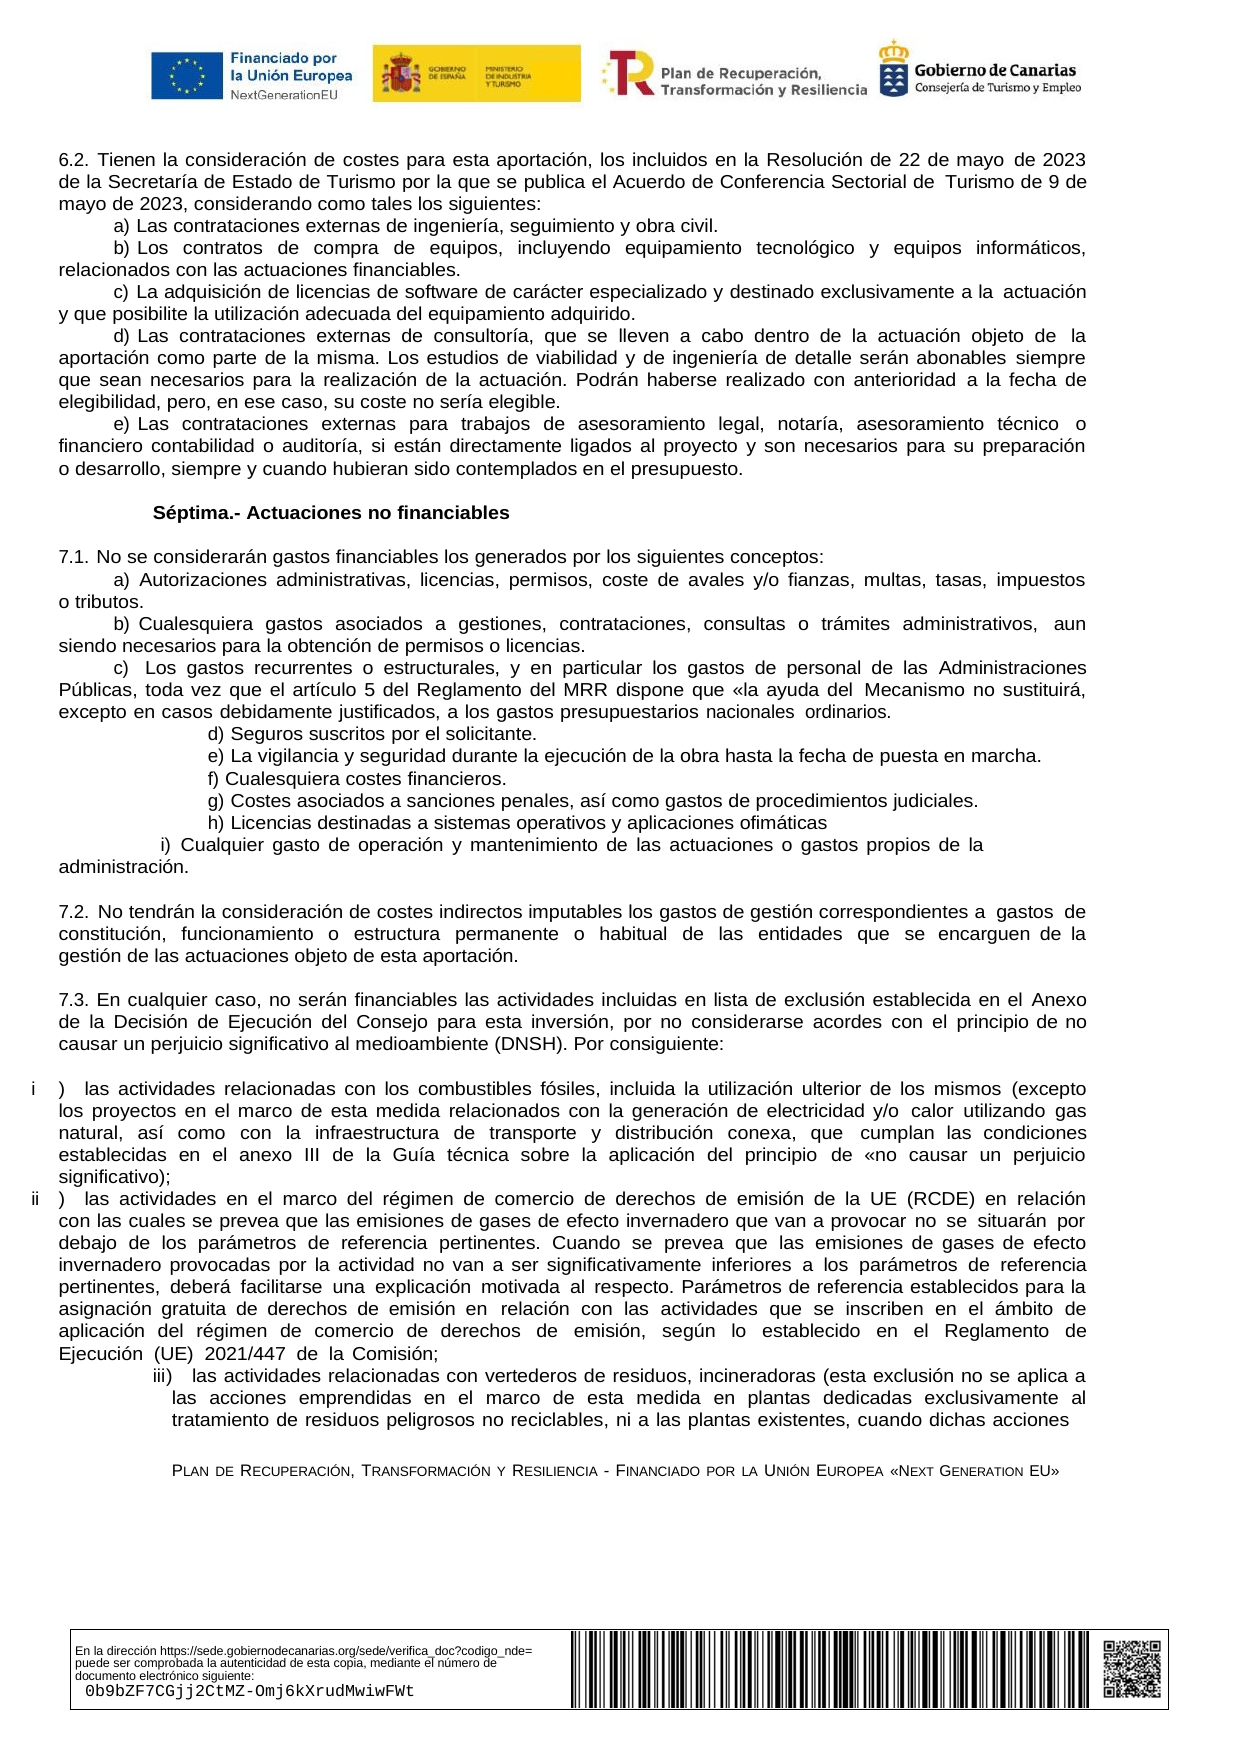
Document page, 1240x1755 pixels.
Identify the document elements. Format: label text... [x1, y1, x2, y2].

list Las contrataciones externas de ingeniería, seguimiento y obra civil. [58, 214, 1181, 236]
list Autorizaciones administrativas, licencias, permisos, coste de avales y/o fianzas, multas, tasas, impuestos o tributos. [58, 568, 1086, 612]
list La vigilancia y seguridad durante la ejecución de la obra hasta la fecha de puesta en marcha. [208, 745, 1181, 767]
list En cualquier caso, no serán financiables las actividades incluidas en lista de exclusión establecida en el Anexo de la Decisión de Ejecución del Consejo para esta inversión, por no considerarse acordes con el principio de no causar un perjuicio significativo al medioambiente (DNSH). Por consiguiente: [58, 989, 1087, 1055]
list No tendrán la consideración de costes indirectos imputables los gastos de gestión correspondientes a gastos de constitución, funcionamiento o estructura permanente o habitual de las entidades que se encarguen de la gestión de las actuaciones objeto de esta aportación. [58, 901, 1087, 966]
text PLAN DE RECUPERACIÓN, TRANSFORMACIÓN Y RESILIENCIA - FINANCIADO POR LA UNIÓN EUROPEA «NEXT GENERATION EU» [172, 1461, 1181, 1480]
list Cualesquiera costes financieros. [208, 767, 1181, 789]
list ) las actividades relacionadas con los combustibles fósiles, incluida la utilización ulterior de los mismos (excepto los proyectos en el marco de esta medida relacionados con la generación de electricidad y/o calor utilizando gas natural, así como con la infraestructura de transporte y distribución conexa, que cumplan las condiciones establecidas en el anexo III de la Guía técnica sobre la aplicación del principio de «no causar un perjuicio significativo); [31, 1077, 1087, 1187]
list Las contrataciones externas de consultoría, que se lleven a cabo dentro de la actuación objeto de la aportación como parte de la misma. Los estudios de viabilidad y de ingeniería de detalle serán abonables siempre que sean necesarios para la realización de la actuación. Podrán haberse realizado con anterioridad a la fecha de elegibilidad, pero, en ese caso, su coste no sería elegible. [58, 325, 1087, 413]
list No se considerarán gastos financiables los generados por los siguientes conceptos: [58, 546, 1181, 568]
list Los gastos recurrentes o estructurales, y en particular los gastos de personal de las Administraciones Públicas, toda vez que el artículo 5 del Reglamento del MRR dispone que «la ayuda del Mecanismo no sustituirá, excepto en casos debidamente justificados, a los gastos presupuestarios nacionales ordinarios. [58, 657, 1087, 722]
list Tienen la consideración de costes para esta aportación, los incluidos en la Resolución de 22 de mayo de 2023 de la Secretaría de Estado de Turismo por la que se publica el Acuerdo de Conferencia Sectorial de Turismo de 9 de mayo de 2023, considerando como tales los siguientes: [58, 148, 1087, 214]
list Cualquier gasto de operación y mantenimiento de las actuaciones o gastos propios de la administración. [58, 834, 1086, 878]
list La adquisición de licencias de software de carácter especializado y destinado exclusivamente a la actuación y que posibilite la utilización adecuada del equipamiento adquirido. [58, 281, 1087, 324]
list Licencias destinadas a sistemas operativos y aplicaciones ofimáticas [208, 812, 1181, 833]
list ) las actividades relacionadas con vertederos de residuos, incineradoras (esta exclusión no se aplica a las acciones emprendidas en el marco de esta medida en plantas dedicadas exclusivamente al tratamiento de residuos peligrosos no reciclables, ni a las plantas existentes, cuando dichas acciones [153, 1364, 1086, 1430]
list Seguros suscritos por el solicitante. [208, 723, 1181, 744]
list Costes asociados a sanciones penales, así como gastos de procedimientos judiciales. [208, 790, 1181, 811]
list ) las actividades en el marco del régimen de comercio de derechos de emisión de la UE (RCDE) en relación con las cuales se prevea que las emisiones de gases de efecto invernadero que van a provocar no se situarán por debajo de los parámetros de referencia pertinentes. Cuando se prevea que las emisiones de gases de efecto invernadero provocadas por la actividad no van a ser significativamente inferiores a los parámetros de referencia pertinentes, deberá facilitarse una explicación motivada al respecto. Parámetros de referencia establecidos para la asignación gratuita de derechos de emisión en relación con las actividades que se inscriben en el ámbito de aplicación del régimen de comercio de derechos de emisión, según lo establecido en el Reglamento de Ejecución (UE) 2021/447 de la Comisión; [31, 1188, 1087, 1364]
subtitle Séptima.- Actuaciones no financiables [153, 502, 1181, 523]
list Cualesquiera gastos asociados a gestiones, contrataciones, consultas o trámites administrativos, aun siendo necesarios para la obtención de permisos o licencias. [58, 612, 1086, 656]
list Los contratos de compra de equipos, incluyendo equipamiento tecnológico y equipos informáticos, relacionados con las actuaciones financiables. [58, 237, 1087, 280]
list Las contrataciones externas para trabajos de asesoramiento legal, notaría, asesoramiento técnico o financiero contabilidad o auditoría, si están directamente ligados al proyecto y son necesarios para su preparación o desarrollo, siempre y cuando hubieran sido contemplados en el presupuesto. [58, 413, 1087, 479]
